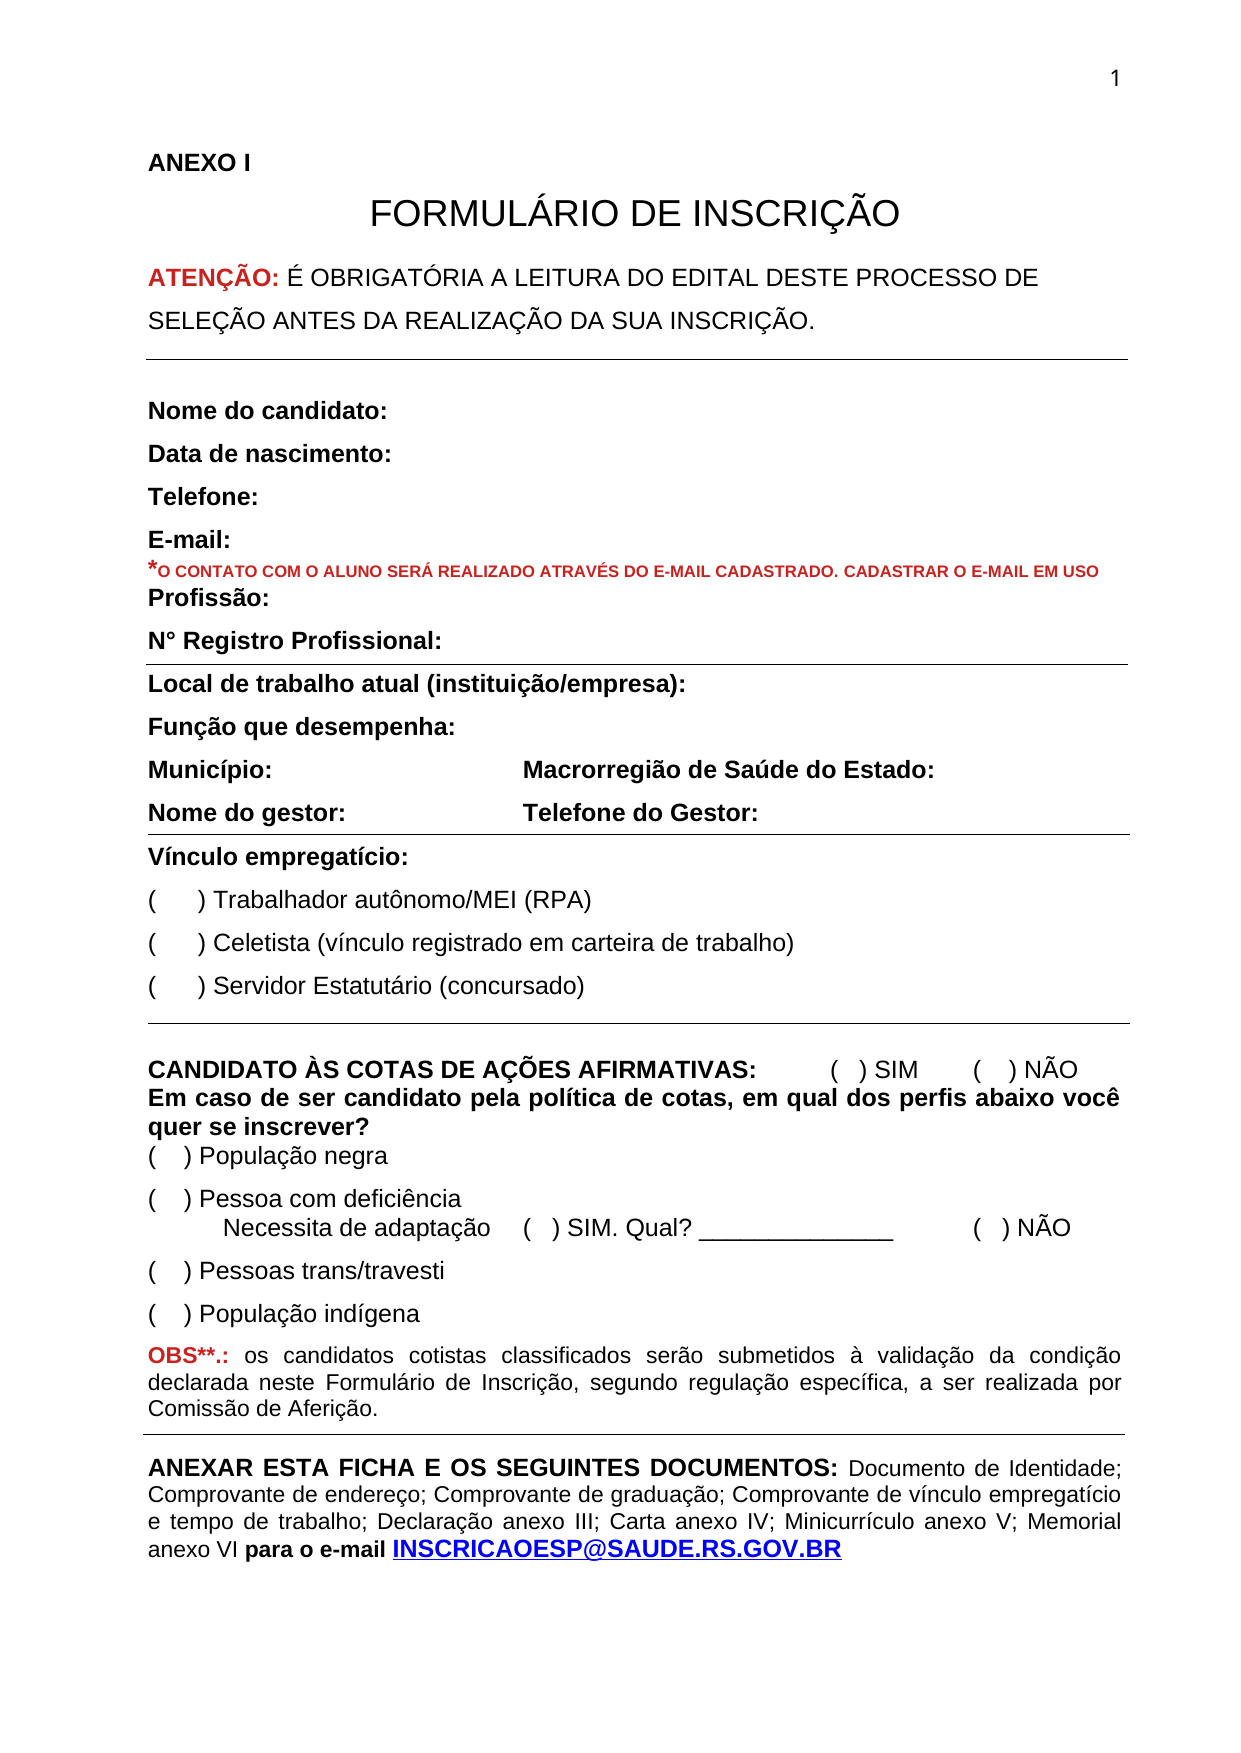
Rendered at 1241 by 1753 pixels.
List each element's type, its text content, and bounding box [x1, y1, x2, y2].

text ( ) Pessoas trans/travesti [148, 1256, 1122, 1285]
text *O CONTATO COM O ALUNO SERÁ REALIZADO ATRAVÉS DO E-MAIL CADASTRADO. CADASTRAR O E-MAIL EM USO [148, 554, 1122, 583]
text Vínculo empregatício: [148, 841, 1122, 870]
text Nome do candidato: [148, 396, 1122, 424]
text E-mail: [148, 525, 1122, 554]
text Nome do gestor: Telefone do Gestor: [148, 798, 1122, 827]
text ATENÇÃO: É OBRIGATÓRIA A LEITURA DO EDITAL DESTE PROCESSO DE SELEÇÃO ANTES DA REALIZAÇÃO DA SUA INSCRIÇÃO. [148, 263, 1122, 334]
text Município: Macrorregião de Saúde do Estado: [148, 755, 1122, 784]
text ANEXAR ESTA FICHA E OS SEGUINTES DOCUMENTOS: Documento de Identidade; Comprovante de endereço; Comprovante de graduação; Comprovante de vínculo empregatício e tempo de trabalho; Declaração anexo III; Carta anexo IV; Minicurrículo anexo V; Memorial anexo VI para o e-mail INSCRICAOESP@SAUDE.RS.GOV.BR [148, 1452, 1122, 1563]
text ( ) Pessoa com deficiência [148, 1184, 1122, 1213]
text ( ) Celetista (vínculo registrado em carteira de trabalho) [148, 928, 1122, 956]
text Função que desempenha: [148, 712, 1122, 741]
subtitle ANEXO I [148, 148, 1122, 176]
text ( ) População negra [148, 1141, 1122, 1170]
text Necessita de adaptação ( ) SIM. Qual? ______________ ( ) NÃO [223, 1213, 1122, 1242]
text Telefone: [148, 482, 1122, 511]
text Local de trabalho atual (instituição/empresa): [148, 669, 1122, 698]
text Profissão: [148, 583, 1122, 611]
text ( ) Servidor Estatutário (concursado) [148, 971, 1122, 999]
text OBS**.: os candidatos cotistas classificados serão submetidos à validação da condição declarada neste Formulário de Inscrição, segundo regulação específica, a ser realizada por Comissão de Aferição. [148, 1342, 1122, 1421]
text ( ) Trabalhador autônomo/MEI (RPA) [148, 884, 1122, 913]
text N° Registro Profissional: [148, 626, 1122, 654]
text FORMULÁRIO DE INSCRIÇÃO [148, 191, 1122, 234]
text Em caso de ser candidato pela política de cotas, em qual dos perfis abaixo você quer se inscrever? [148, 1083, 1122, 1141]
text Data de nascimento: [148, 439, 1122, 468]
text CANDIDATO ÀS COTAS DE AÇÕES AFIRMATIVAS: ( ) SIM ( ) NÃO [148, 1055, 1122, 1083]
text ( ) População indígena [148, 1299, 1122, 1328]
